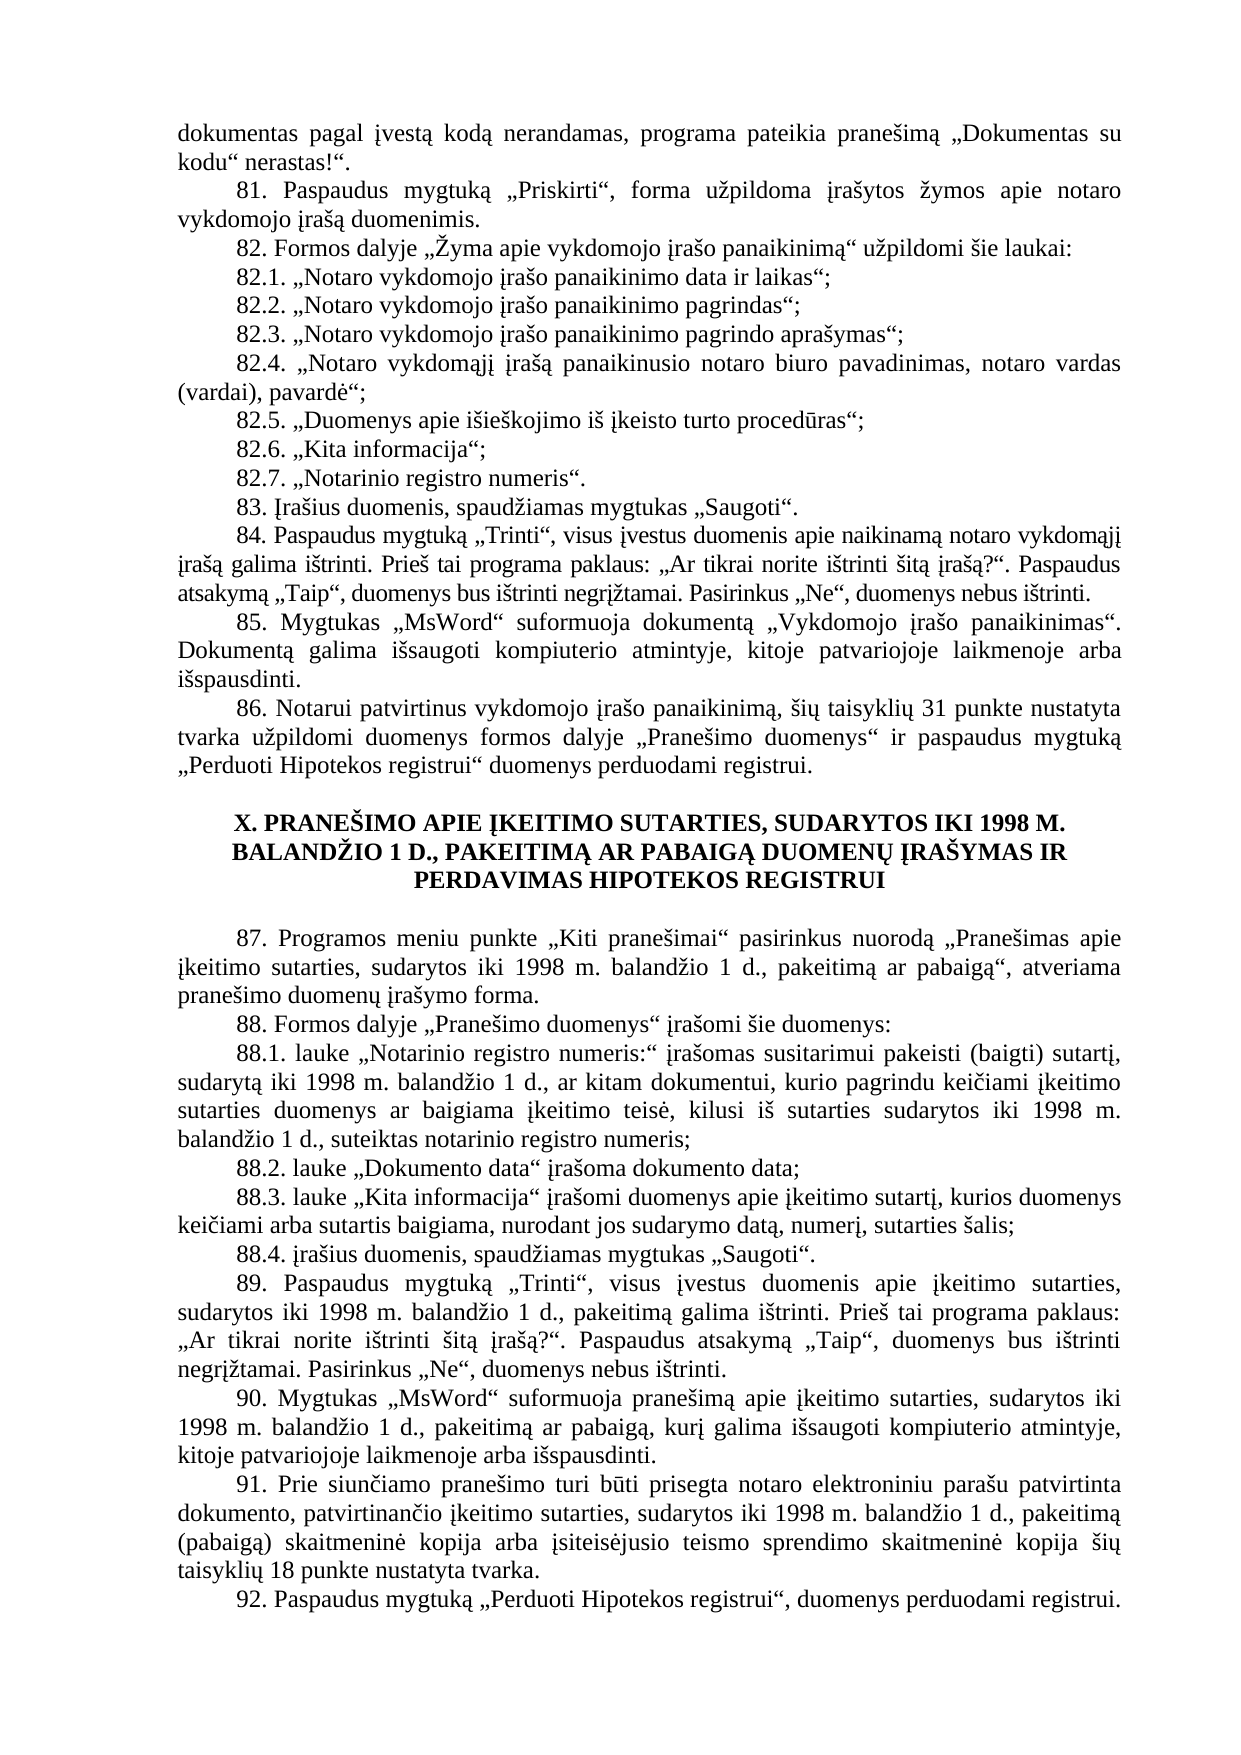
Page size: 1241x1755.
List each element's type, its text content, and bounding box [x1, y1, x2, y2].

text 89. Paspaudus mygtuką „Trinti“, visus įvestus duomenis apie įkeitimo sutarties, sudarytos iki 1998 m. balandžio 1 d., pakeitimą galima ištrinti. Prieš tai programa paklaus: „Ar tikrai norite ištrinti šitą įrašą?“. Paspaudus atsakymą „Taip“, duomenys bus ištrinti negrįžtamai. Pasirinkus „Ne“, duomenys nebus ištrinti. [177, 1268, 1122, 1383]
text 82.3. „Notaro vykdomojo įrašo panaikinimo pagrindo aprašymas“; [177, 319, 1122, 348]
text 88.4. įrašius duomenis, spaudžiamas mygtukas „Saugoti“. [177, 1239, 1122, 1268]
text 88.1. lauke „Notarinio registro numeris:“ įrašomas susitarimui pakeisti (baigti) sutartį, sudarytą iki 1998 m. balandžio 1 d., ar kitam dokumentui, kurio pagrindu keičiami įkeitimo sutarties duomenys ar baigiama įkeitimo teisė, kilusi iš sutarties sudarytos iki 1998 m. balandžio 1 d., suteiktas notarinio registro numeris; [177, 1038, 1122, 1153]
text 82. Formos dalyje „Žyma apie vykdomojo įrašo panaikinimą“ užpildomi šie laukai: [177, 233, 1122, 262]
text 82.6. „Kita informacija“; [177, 434, 1122, 463]
text 84. Paspaudus mygtuką „Trinti“, visus įvestus duomenis apie naikinamą notaro vykdomąjį įrašą galima ištrinti. Prieš tai programa paklaus: „Ar tikrai norite ištrinti šitą įrašą?“. Paspaudus atsakymą „Taip“, duomenys bus ištrinti negrįžtamai. Pasirinkus „Ne“, duomenys nebus ištrinti. [177, 521, 1122, 607]
text 85. Mygtukas „MsWord“ suformuoja dokumentą „Vykdomojo įrašo panaikinimas“. Dokumentą galima išsaugoti kompiuterio atmintyje, kitoje patvariojoje laikmenoje arba išspausdinti. [177, 607, 1122, 693]
text 90. Mygtukas „MsWord“ suformuoja pranešimą apie įkeitimo sutarties, sudarytos iki 1998 m. balandžio 1 d., pakeitimą ar pabaigą, kurį galima išsaugoti kompiuterio atmintyje, kitoje patvariojoje laikmenoje arba išspausdinti. [177, 1383, 1122, 1469]
text 86. Notarui patvirtinus vykdomojo įrašo panaikinimą, šių taisyklių 31 punkte nustatyta tvarka užpildomi duomenys formos dalyje „Pranešimo duomenys“ ir paspaudus mygtuką „Perduoti Hipotekos registrui“ duomenys perduodami registrui. [177, 693, 1122, 779]
text dokumentas pagal įvestą kodą nerandamas, programa pateikia pranešimą „Dokumentas su kodu“ nerastas!“. [177, 118, 1122, 176]
text 91. Prie siunčiamo pranešimo turi būti prisegta notaro elektroniniu parašu patvirtinta dokumento, patvirtinančio įkeitimo sutarties, sudarytos iki 1998 m. balandžio 1 d., pakeitimą (pabaigą) skaitmeninė kopija arba įsiteisėjusio teismo sprendimo skaitmeninė kopija šių taisyklių 18 punkte nustatyta tvarka. [177, 1469, 1122, 1584]
text 82.2. „Notaro vykdomojo įrašo panaikinimo pagrindas“; [177, 291, 1122, 319]
text 82.4. „Notaro vykdomąjį įrašą panaikinusio notaro biuro pavadinimas, notaro vardas (vardai), pavardė“; [177, 348, 1122, 406]
text 92. Paspaudus mygtuką „Perduoti Hipotekos registrui“, duomenys perduodami registrui. [177, 1584, 1122, 1613]
text X. PRANEŠIMO APIE ĮKEITIMO SUTARTIES, SUDARYTOS IKI 1998 m. BALANDŽIO 1 D., PAKEITIMĄ AR PABAIGĄ DUOMENŲ ĮRAŠYMAS IR PERDAVIMAS HIPOTEKOS REGISTRUI [177, 808, 1122, 894]
text 81. Paspaudus mygtuką „Priskirti“, forma užpildoma įrašytos žymos apie notaro vykdomojo įrašą duomenimis. [177, 176, 1122, 233]
text 88.3. lauke „Kita informacija“ įrašomi duomenys apie įkeitimo sutartį, kurios duomenys keičiami arba sutartis baigiama, nurodant jos sudarymo datą, numerį, sutarties šalis; [177, 1182, 1122, 1239]
text 82.1. „Notaro vykdomojo įrašo panaikinimo data ir laikas“; [177, 262, 1122, 291]
text 87. Programos meniu punkte „Kiti pranešimai“ pasirinkus nuorodą „Pranešimas apie įkeitimo sutarties, sudarytos iki 1998 m. balandžio 1 d., pakeitimą ar pabaigą“, atveriama pranešimo duomenų įrašymo forma. [177, 923, 1122, 1009]
text 88.2. lauke „Dokumento data“ įrašoma dokumento data; [177, 1153, 1122, 1182]
text 82.5. „Duomenys apie išieškojimo iš įkeisto turto procedūras“; [177, 406, 1122, 434]
text 82.7. „Notarinio registro numeris“. [177, 463, 1122, 492]
text 83. Įrašius duomenis, spaudžiamas mygtukas „Saugoti“. [177, 492, 1122, 521]
text 88. Formos dalyje „Pranešimo duomenys“ įrašomi šie duomenys: [177, 1009, 1122, 1038]
